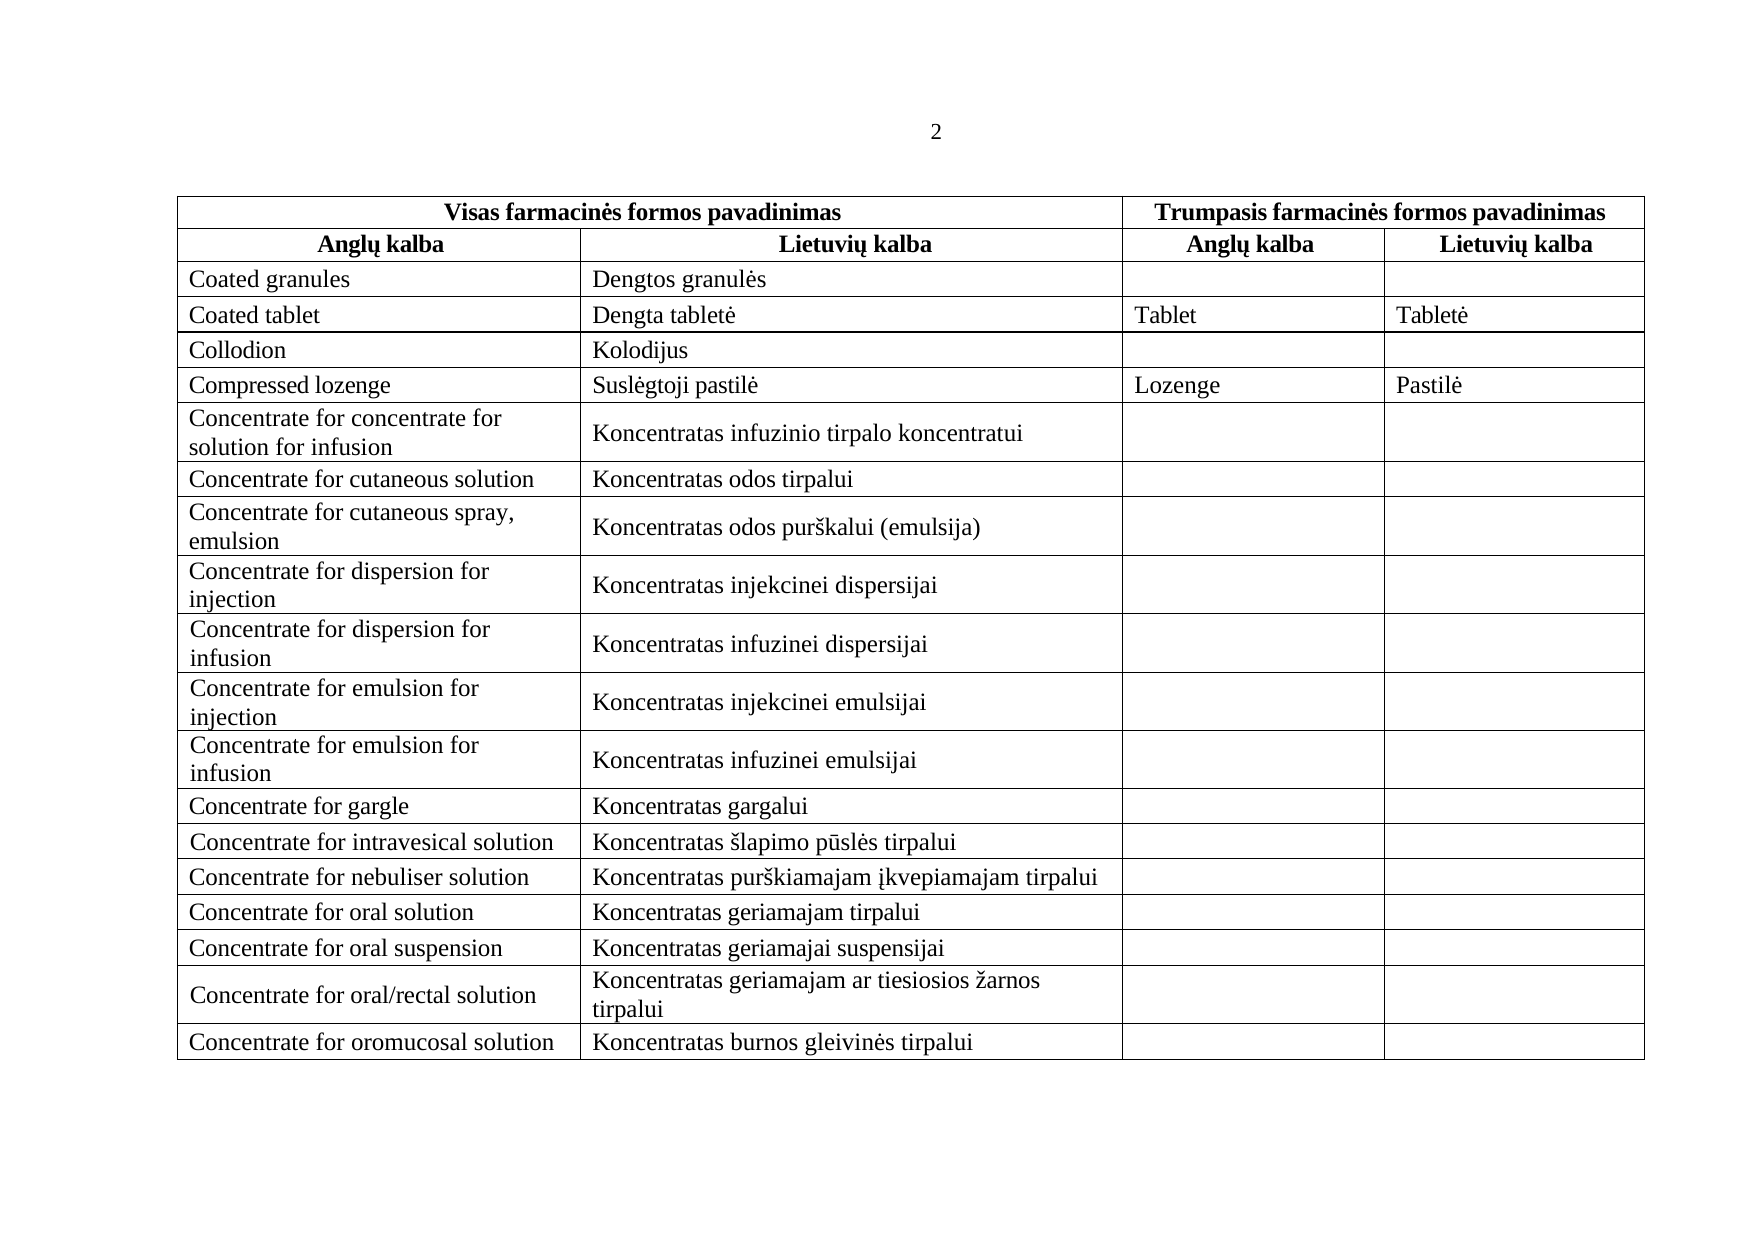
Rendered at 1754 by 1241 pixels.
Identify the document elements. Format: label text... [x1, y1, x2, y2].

table_cell Koncentratas injekcinei dispersijai [581, 556, 1122, 613]
table_cell [1123, 859, 1384, 894]
table_cell [1385, 731, 1644, 787]
table_cell [1123, 824, 1384, 858]
table_cell [1385, 403, 1644, 461]
table_cell [1123, 497, 1384, 555]
table_cell Koncentratas geriamajai suspensijai [581, 930, 1122, 964]
table_cell Pastilė [1385, 368, 1644, 402]
table_cell Dengtos granulės [581, 262, 1122, 296]
table_cell [1385, 824, 1644, 858]
table_cell [1385, 462, 1644, 496]
table_cell Dengta tabletė [581, 297, 1122, 331]
table_cell [1385, 556, 1644, 613]
table_cell Suslėgtoji pastilė [581, 368, 1122, 402]
table_cell [1385, 673, 1644, 730]
table_cell Concentrate for cutaneous spray, emulsion [178, 497, 580, 555]
table_cell Concentrate for oral suspension [178, 930, 580, 964]
table_cell Koncentratas geriamajam tirpalui [581, 895, 1122, 929]
table_cell Concentrate for cutaneous solution [178, 462, 580, 496]
table_cell Koncentratas gargalui [581, 789, 1122, 823]
table_cell Lietuvių kalba [1385, 229, 1644, 261]
table_cell Koncentratas purškiamajam įkvepiamajam tirpalui [581, 859, 1122, 894]
table_cell [1385, 859, 1644, 894]
table_cell Koncentratas geriamajam ar tiesiosios žarnos tirpalui [581, 966, 1122, 1023]
table_cell Coated granules [178, 262, 580, 296]
table_cell [1123, 1024, 1384, 1058]
table_cell [1123, 673, 1384, 730]
table_cell Concentrate for intravesical solution [178, 824, 580, 858]
table_cell Koncentratas odos purškalui (emulsija) [581, 497, 1122, 555]
table_cell [1123, 262, 1384, 296]
table_cell [1123, 731, 1384, 787]
table_cell Lozenge [1123, 368, 1384, 402]
table_header Visas farmacinės formos pavadinimas [178, 197, 1122, 228]
table_cell Concentrate for concentrate for solution for infusion [178, 403, 580, 461]
table_cell [1385, 966, 1644, 1023]
table_cell Concentrate for oral solution [178, 895, 580, 929]
table_cell Koncentratas infuzinei emulsijai [581, 731, 1122, 787]
table_cell Concentrate for emulsion for infusion [178, 731, 580, 787]
table_cell Concentrate for oral/rectal solution [178, 966, 580, 1023]
table_header Trumpasis farmacinės formos pavadinimas [1123, 197, 1644, 228]
table_cell Concentrate for dispersion for infusion [178, 614, 580, 672]
table_cell Concentrate for emulsion for injection [178, 673, 580, 730]
table_cell Kolodijus [581, 333, 1122, 367]
table_cell [1385, 930, 1644, 964]
table_cell Anglų kalba [178, 229, 580, 261]
table_cell [1123, 333, 1384, 367]
table_cell Tablet [1123, 297, 1384, 331]
table_cell [1385, 789, 1644, 823]
table_cell [1123, 403, 1384, 461]
table_cell [1123, 895, 1384, 929]
table_cell [1123, 462, 1384, 496]
table_cell [1123, 966, 1384, 1023]
table_cell Collodion [178, 333, 580, 367]
table_cell [1385, 497, 1644, 555]
table_cell Concentrate for gargle [178, 789, 580, 823]
table_cell Koncentratas infuzinio tirpalo koncentratui [581, 403, 1122, 461]
table_cell Koncentratas infuzinei dispersijai [581, 614, 1122, 672]
table_cell Coated tablet [178, 297, 580, 331]
table_cell Tabletė [1385, 297, 1644, 331]
table_cell Koncentratas burnos gleivinės tirpalui [581, 1024, 1122, 1058]
table_cell [1123, 556, 1384, 613]
table_cell [1385, 895, 1644, 929]
table_cell Lietuvių kalba [581, 229, 1122, 261]
table_cell [1385, 614, 1644, 672]
table_cell [1385, 333, 1644, 367]
table_cell Anglų kalba [1123, 229, 1384, 261]
table_cell [1123, 789, 1384, 823]
table_cell Concentrate for dispersion for injection [178, 556, 580, 613]
table_cell [1385, 262, 1644, 296]
table_cell Koncentratas šlapimo pūslės tirpalui [581, 824, 1122, 858]
table_cell Concentrate for oromucosal solution [178, 1024, 580, 1058]
table_cell [1123, 614, 1384, 672]
table_cell Koncentratas odos tirpalui [581, 462, 1122, 496]
table_cell Compressed lozenge [178, 368, 580, 402]
table_cell Koncentratas injekcinei emulsijai [581, 673, 1122, 730]
table_cell Concentrate for nebuliser solution [178, 859, 580, 894]
table_cell [1385, 1024, 1644, 1058]
table_cell [1123, 930, 1384, 964]
